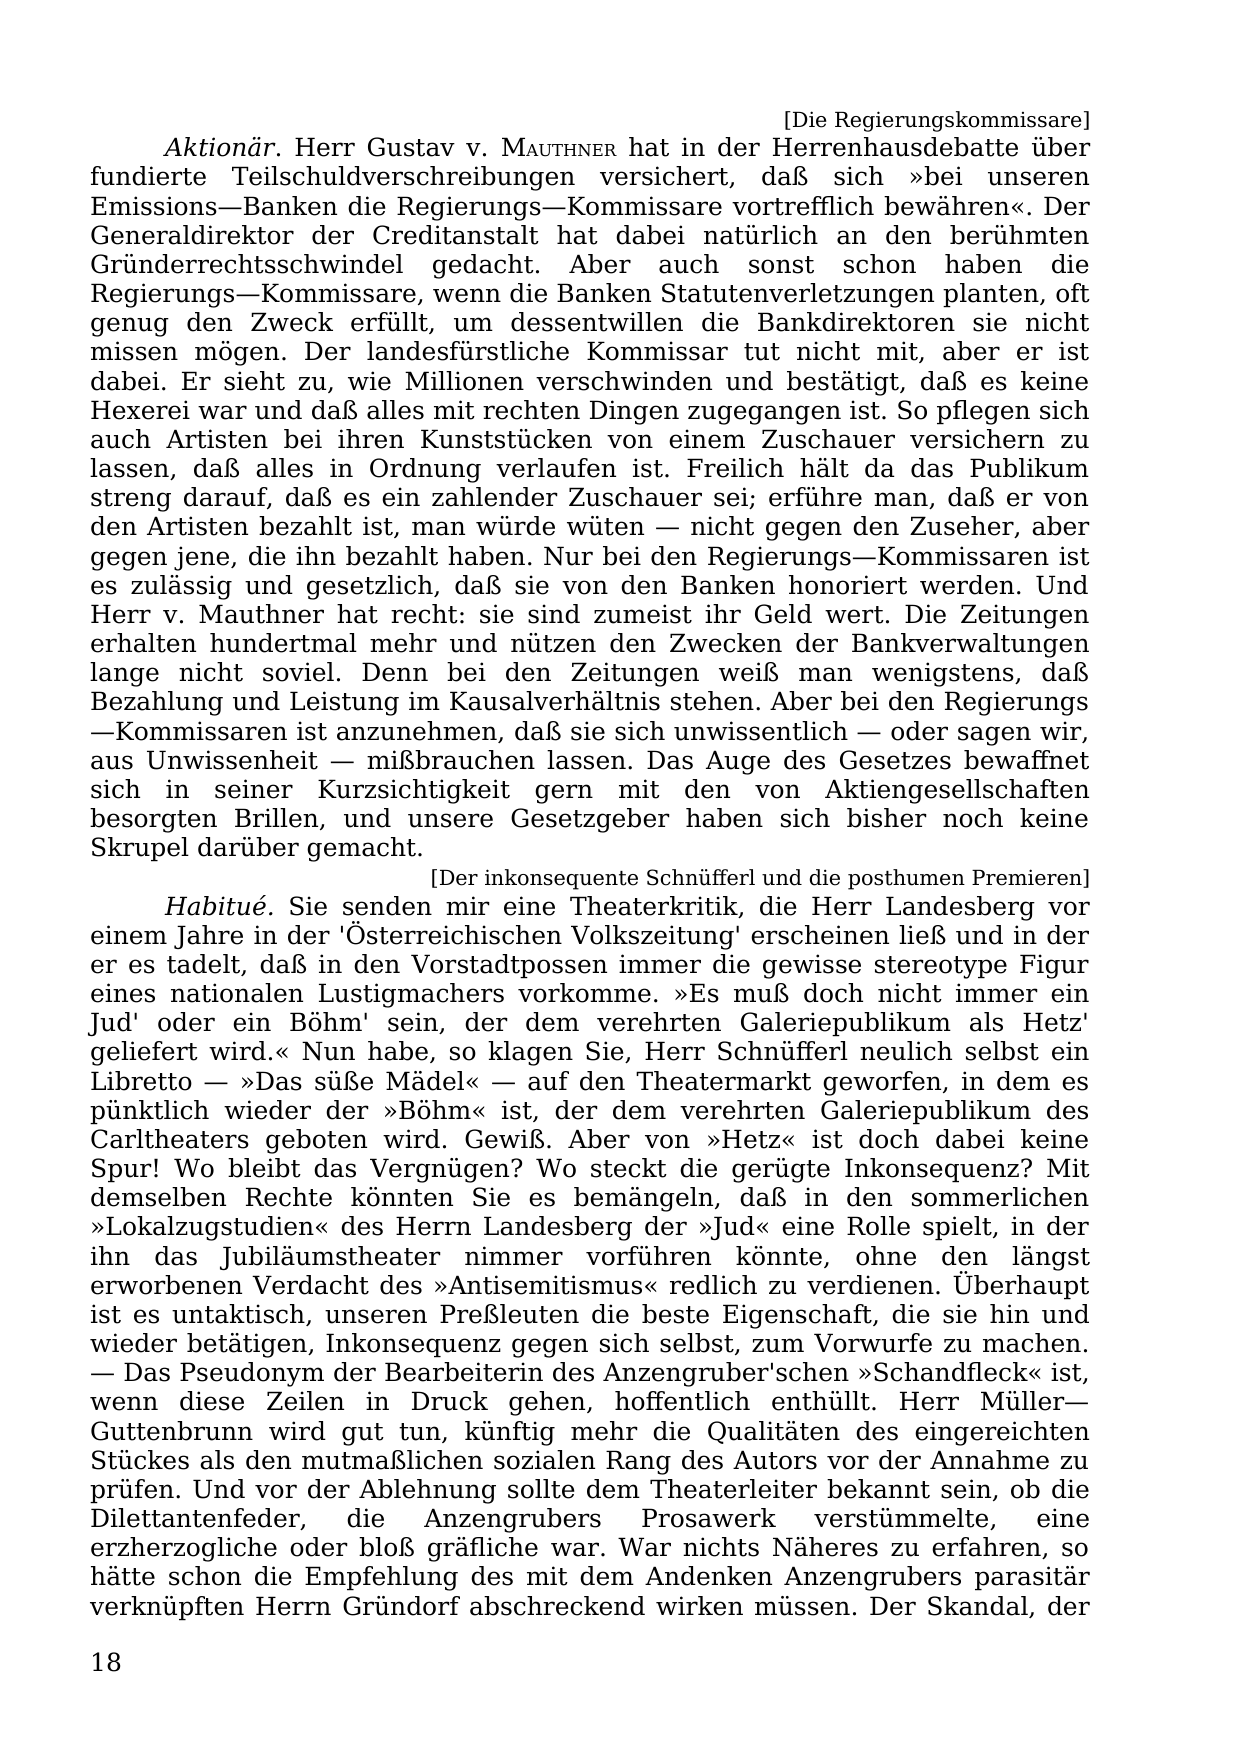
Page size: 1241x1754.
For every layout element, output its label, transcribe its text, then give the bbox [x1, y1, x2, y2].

text [Der inkonsequente Schnüfferl und die posthumen Premieren] [90, 862, 1091, 891]
text Aktionär. Herr Gustav v. Mauthner hat in der Herrenhausdebatte über fundierte Teilschuldverschreibungen versichert, daß sich »bei unseren Emissions—Banken die Regierungs—Kommissare vortrefflich bewähren«. Der Generaldirektor der Creditanstalt hat dabei natürlich an den berühmten Gründerrechtsschwindel gedacht. Aber auch sonst schon haben die Regierungs—Kommissare, wenn die Banken Statutenverletzungen planten, oft genug den Zweck erfüllt, um dessentwillen die Bankdirektoren sie nicht missen mögen. Der landesfürstliche Kommissar tut nicht mit, aber er ist dabei. Er sieht zu, wie Millionen verschwinden und bestätigt, daß es keine Hexerei war und daß alles mit rechten Dingen zugegangen ist. So pflegen sich auch Artisten bei ihren Kunststücken von einem Zuschauer versichern zu lassen, daß alles in Ordnung verlaufen ist. Freilich hält da das Publikum streng darauf, daß es ein zahlender Zuschauer sei; erführe man, daß er von den Artisten bezahlt ist, man würde wüten — nicht gegen den Zuseher, aber gegen jene, die ihn bezahlt haben. Nur bei den Regierungs—Kommissaren ist es zulässig und gesetzlich, daß sie von den Banken honoriert werden. Und Herr v. Mauthner hat recht: sie sind zumeist ihr Geld wert. Die Zeitungen erhalten hundertmal mehr und nützen den Zwecken der Bankverwaltungen lange nicht soviel. Denn bei den Zeitungen weiß man wenigstens, daß Bezahlung und Leistung im Kausalverhältnis stehen. Aber bei den Regierungs—Kommissaren ist anzunehmen, daß sie sich unwissentlich — oder sagen wir, aus Unwissenheit — mißbrauchen lassen. Das Auge des Gesetzes bewaffnet sich in seiner Kurzsichtigkeit gern mit den von Aktiengesellschaften besorgten Brillen, und unsere Gesetzgeber haben sich bisher noch keine Skrupel darüber gemacht. [90, 132, 1091, 862]
text [Die Regierungskommissare] [90, 103, 1091, 132]
text Habitué. Sie senden mir eine Theaterkritik, die Herr Landesberg vor einem Jahre in der 'Österreichischen Volkszeitung' erscheinen ließ und in der er es tadelt, daß in den Vorstadtpossen immer die gewisse stereotype Figur eines nationalen Lustigmachers vorkomme. »Es muß doch nicht immer ein Jud' oder ein Böhm' sein, der dem verehrten Galeriepublikum als Hetz' geliefert wird.« Nun habe, so klagen Sie, Herr Schnüfferl neulich selbst ein Libretto — »Das süße Mädel« — auf den Theatermarkt geworfen, in dem es pünktlich wieder der »Böhm« ist, der dem verehrten Galeriepublikum des Carltheaters geboten wird. Gewiß. Aber von »Hetz« ist doch dabei keine Spur! Wo bleibt das Vergnügen? Wo steckt die gerügte Inkonsequenz? Mit demselben Rechte könnten Sie es bemängeln, daß in den sommerlichen »Lokalzugstudien« des Herrn Landesberg der »Jud« eine Rolle spielt, in der ihn das Jubiläumstheater nimmer vorführen könnte, ohne den längst erworbenen Verdacht des »Antisemitismus« redlich zu verdienen. Überhaupt ist es untaktisch, unseren Preßleuten die beste Eigenschaft, die sie hin und wieder betätigen, Inkonsequenz gegen sich selbst, zum Vorwurfe zu machen. — Das Pseudonym der Bearbeiterin des Anzengruber'schen »Schandfleck« ist, wenn diese Zeilen in Druck gehen, hoffentlich enthüllt. Herr Müller—Guttenbrunn wird gut tun, künftig mehr die Qualitäten des eingereichten Stückes als den mutmaßlichen sozialen Rang des Autors vor der Annahme zu prüfen. Und vor der Ablehnung sollte dem Theaterleiter bekannt sein, ob die Dilettantenfeder, die Anzengrubers Prosawerk verstümmelte, eine erzherzogliche oder bloß gräfliche war. War nichts Näheres zu erfahren, so hätte schon die Empfehlung des mit dem Andenken Anzengrubers parasitär verknüpften Herrn Gründorf abschreckend wirken müssen. Der Skandal, der [90, 891, 1091, 1621]
